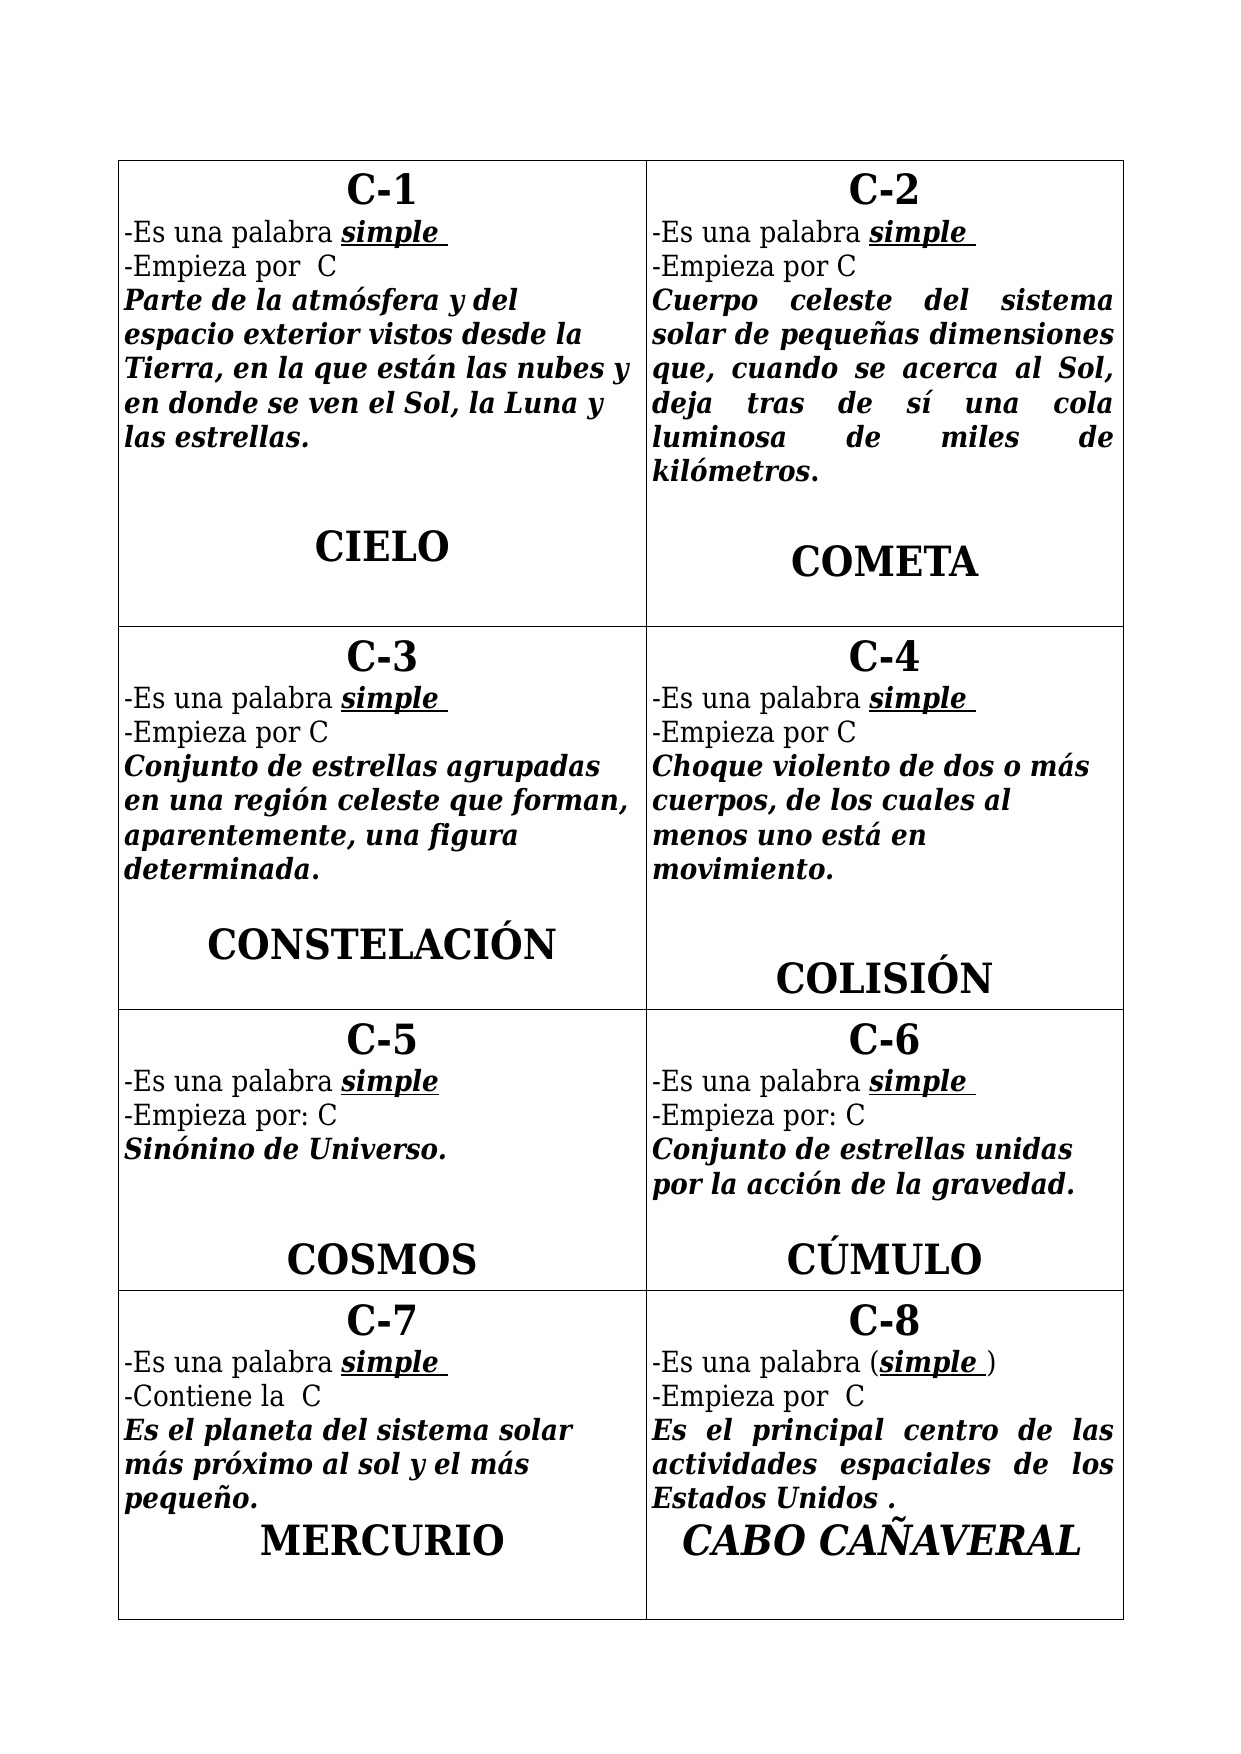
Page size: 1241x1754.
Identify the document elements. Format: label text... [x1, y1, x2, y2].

table_cell C-4 -Es una palabra simple -Empieza por C Choque violento de dos o más cuerpos, de los cuales al menos uno está en movimiento. COLISIÓN [647, 627, 1123, 1009]
table_header C-2 -Es una palabra simple -Empieza por C Cuerpo celeste del sistema solar de pequeñas dimensiones que, cuando se acerca al Sol, deja tras de sí una cola luminosa de miles de kilómetros. COMETA [647, 161, 1123, 626]
table_header C-1 -Es una palabra simple -Empieza por C Parte de la atmósfera y del espacio exterior vistos desde la Tierra, en la que están las nubes y en donde se ven el Sol, la Luna y las estrellas. CIELO [119, 161, 646, 626]
table_cell C-5 -Es una palabra simple -Empieza por: C Sinónino de Universo. COSMOS [119, 1010, 646, 1290]
table_cell C-7 -Es una palabra simple -Contiene la C Es el planeta del sistema solar más próximo al sol y el más pequeño. MERCURIO [119, 1291, 646, 1619]
table_cell C-6 -Es una palabra simple -Empieza por: C Conjunto de estrellas unidas por la acción de la gravedad. CÚMULO [647, 1010, 1123, 1290]
table_cell C-3 -Es una palabra simple -Empieza por C Conjunto de estrellas agrupadas en una región celeste que forman, aparentemente, una figura determinada. CONSTELACIÓN [119, 627, 646, 1009]
table_cell C-8 -Es una palabra (simple ) -Empieza por C Es el principal centro de las actividades espaciales de los Estados Unidos . CABO CAÑAVERAL [647, 1291, 1123, 1619]
